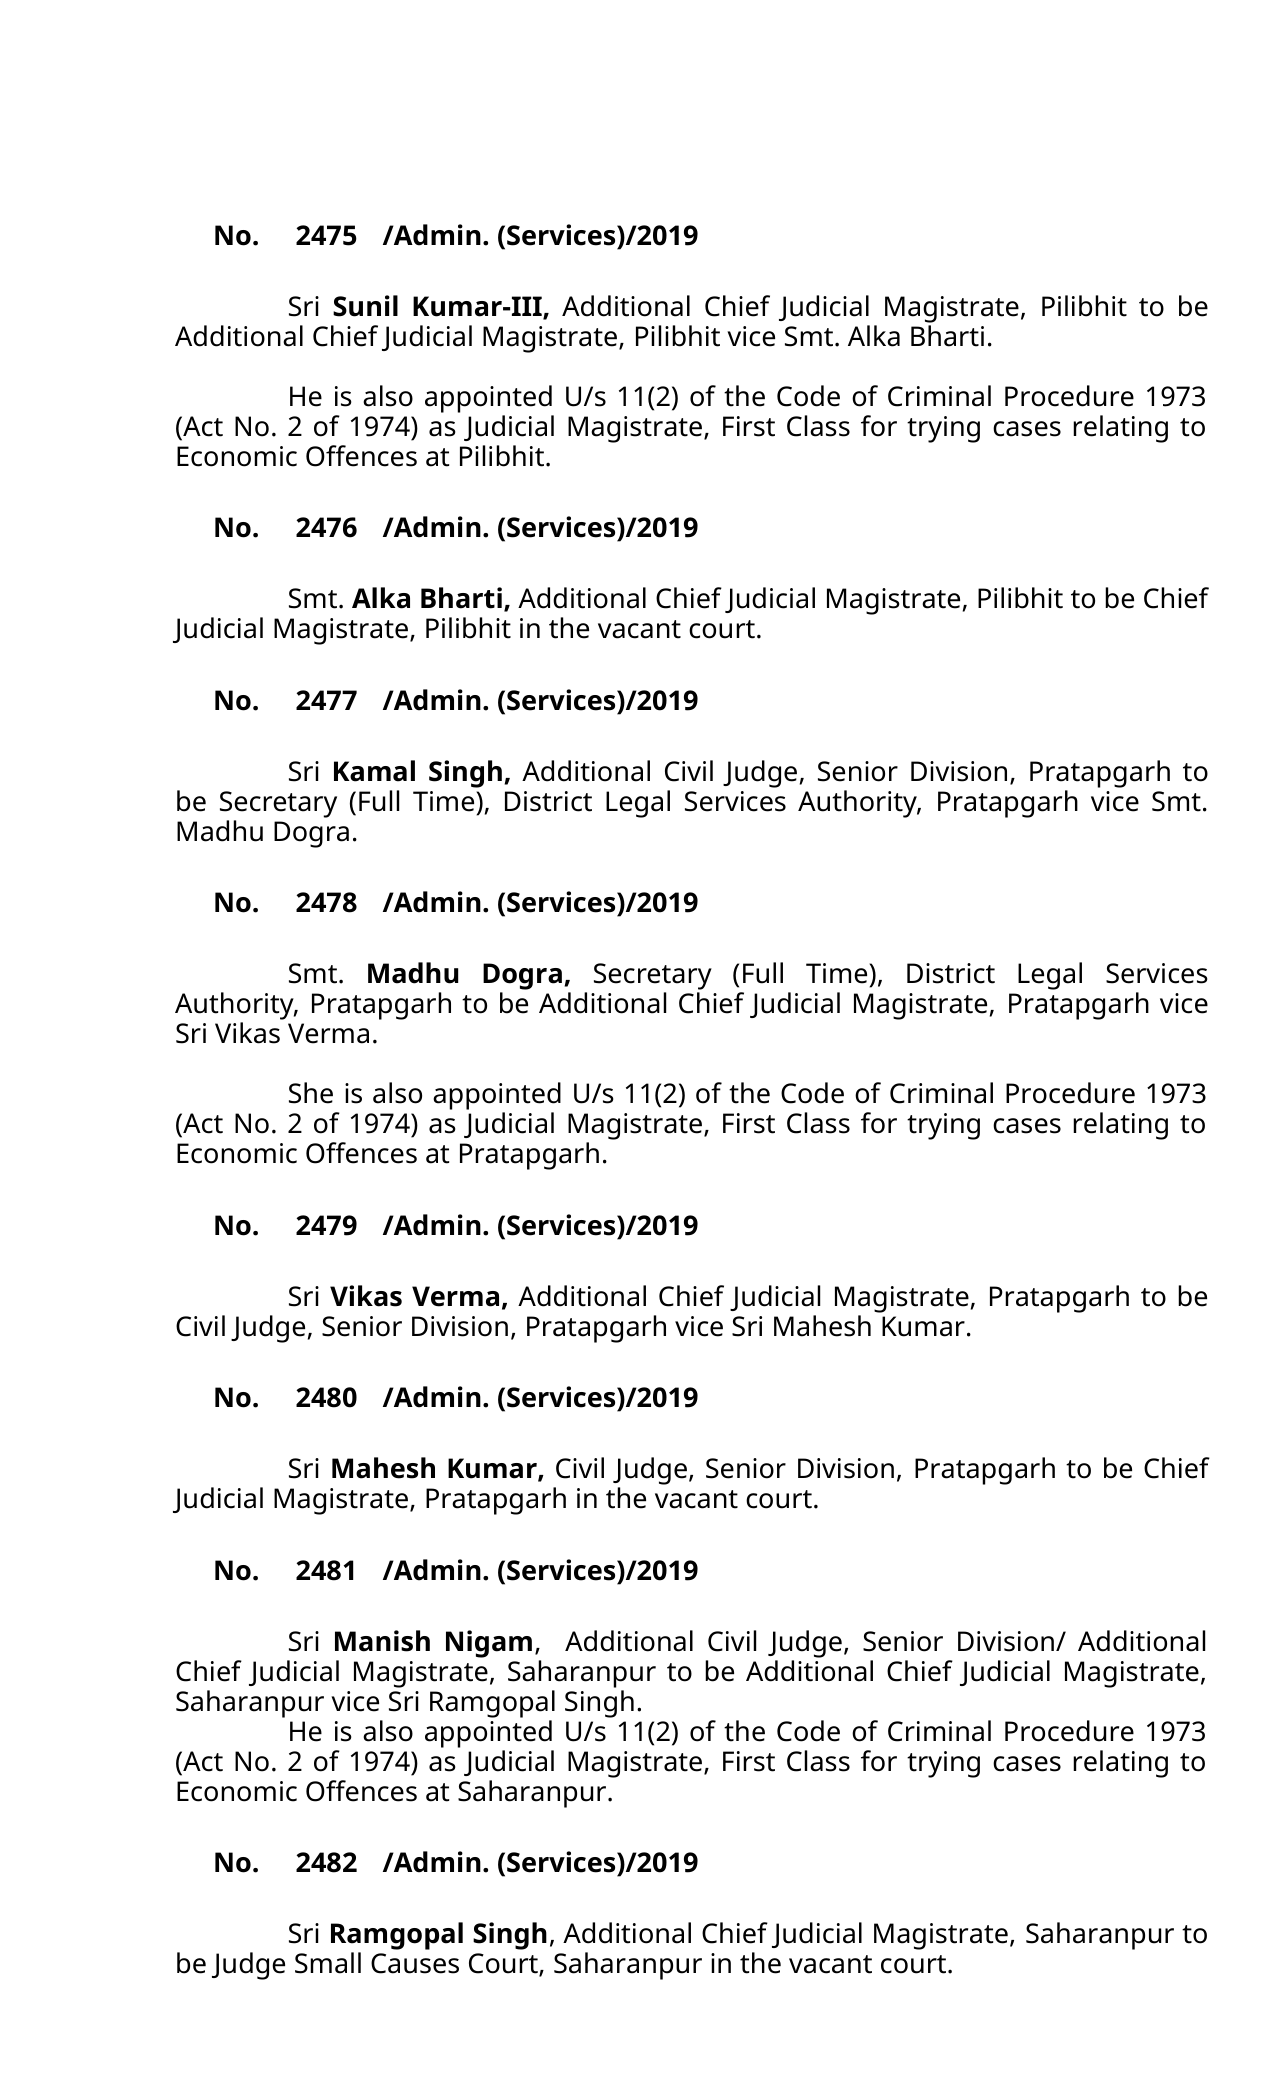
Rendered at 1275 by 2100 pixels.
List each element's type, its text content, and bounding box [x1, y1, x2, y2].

table_header No. [202, 1200, 284, 1252]
text Sri Vikas Verma, Additional Chief Judicial Magistrate, Pratapgarh to be Civil Judge, Senior Division, Pratapgarh vice Sri Mahesh Kumar. [175, 1282, 1209, 1342]
table_header No. [202, 503, 284, 555]
table_header No. [202, 1545, 284, 1597]
table_header [284, 503, 371, 555]
table_header /Admin. (Services)/2019 [371, 503, 770, 555]
text He is also appointed U/s 11(2) of the Code of Criminal Procedure 1973 (Act No. 2 of 1974) as Judicial Magistrate, First Class for trying cases relating to Economic Offences at Saharanpur. [175, 1717, 1209, 1807]
text Sri Mahesh Kumar, Civil Judge, Senior Division, Pratapgarh to be Chief Judicial Magistrate, Pratapgarh in the vacant court. [175, 1455, 1209, 1515]
text Sri Manish Nigam, Additional Civil Judge, Senior Division/ Additional Chief Judicial Magistrate, Saharanpur to be Additional Chief Judicial Magistrate, Saharanpur vice Sri Ramgopal Singh. [175, 1627, 1209, 1717]
table_header /Admin. (Services)/2019 [371, 675, 770, 727]
text Sri Ramgopal Singh, Additional Chief Judicial Magistrate, Saharanpur to be Judge Small Causes Court, Saharanpur in the vacant court. [175, 1920, 1209, 1980]
table_header /Admin. (Services)/2019 [371, 210, 770, 262]
table_header /Admin. (Services)/2019 [371, 1838, 770, 1890]
text Smt. Madhu Dogra, Secretary (Full Time), District Legal Services Authority, Pratapgarh to be Additional Chief Judicial Magistrate, Pratapgarh vice Sri Vikas Verma. [175, 960, 1209, 1050]
table_header No. [202, 1373, 284, 1425]
table_header /Admin. (Services)/2019 [371, 878, 770, 930]
text Sri Kamal Singh, Additional Civil Judge, Senior Division, Pratapgarh to be Secretary (Full Time), District Legal Services Authority, Pratapgarh vice Smt. Madhu Dogra. [175, 757, 1209, 847]
table_header [284, 1373, 371, 1425]
table_header [284, 1838, 371, 1890]
text Sri Sunil Kumar-III, Additional Chief Judicial Magistrate, Pilibhit to be Additional Chief Judicial Magistrate, Pilibhit vice Smt. Alka Bharti. [175, 292, 1209, 352]
text Smt. Alka Bharti, Additional Chief Judicial Magistrate, Pilibhit to be Chief Judicial Magistrate, Pilibhit in the vacant court. [175, 585, 1209, 645]
table_header /Admin. (Services)/2019 [371, 1200, 770, 1252]
table_header [284, 878, 371, 930]
table_header [284, 210, 371, 262]
table_header No. [202, 210, 284, 262]
table_header [284, 1200, 371, 1252]
table_header /Admin. (Services)/2019 [371, 1545, 770, 1597]
table_header No. [202, 878, 284, 930]
table_header [284, 675, 371, 727]
table_header No. [202, 1838, 284, 1890]
table_header No. [202, 675, 284, 727]
text He is also appointed U/s 11(2) of the Code of Criminal Procedure 1973 (Act No. 2 of 1974) as Judicial Magistrate, First Class for trying cases relating to Economic Offences at Pilibhit. [175, 382, 1209, 472]
text She is also appointed U/s 11(2) of the Code of Criminal Procedure 1973 (Act No. 2 of 1974) as Judicial Magistrate, First Class for trying cases relating to Economic Offences at Pratapgarh. [175, 1080, 1209, 1170]
table_header [284, 1545, 371, 1597]
table_header /Admin. (Services)/2019 [371, 1373, 770, 1425]
